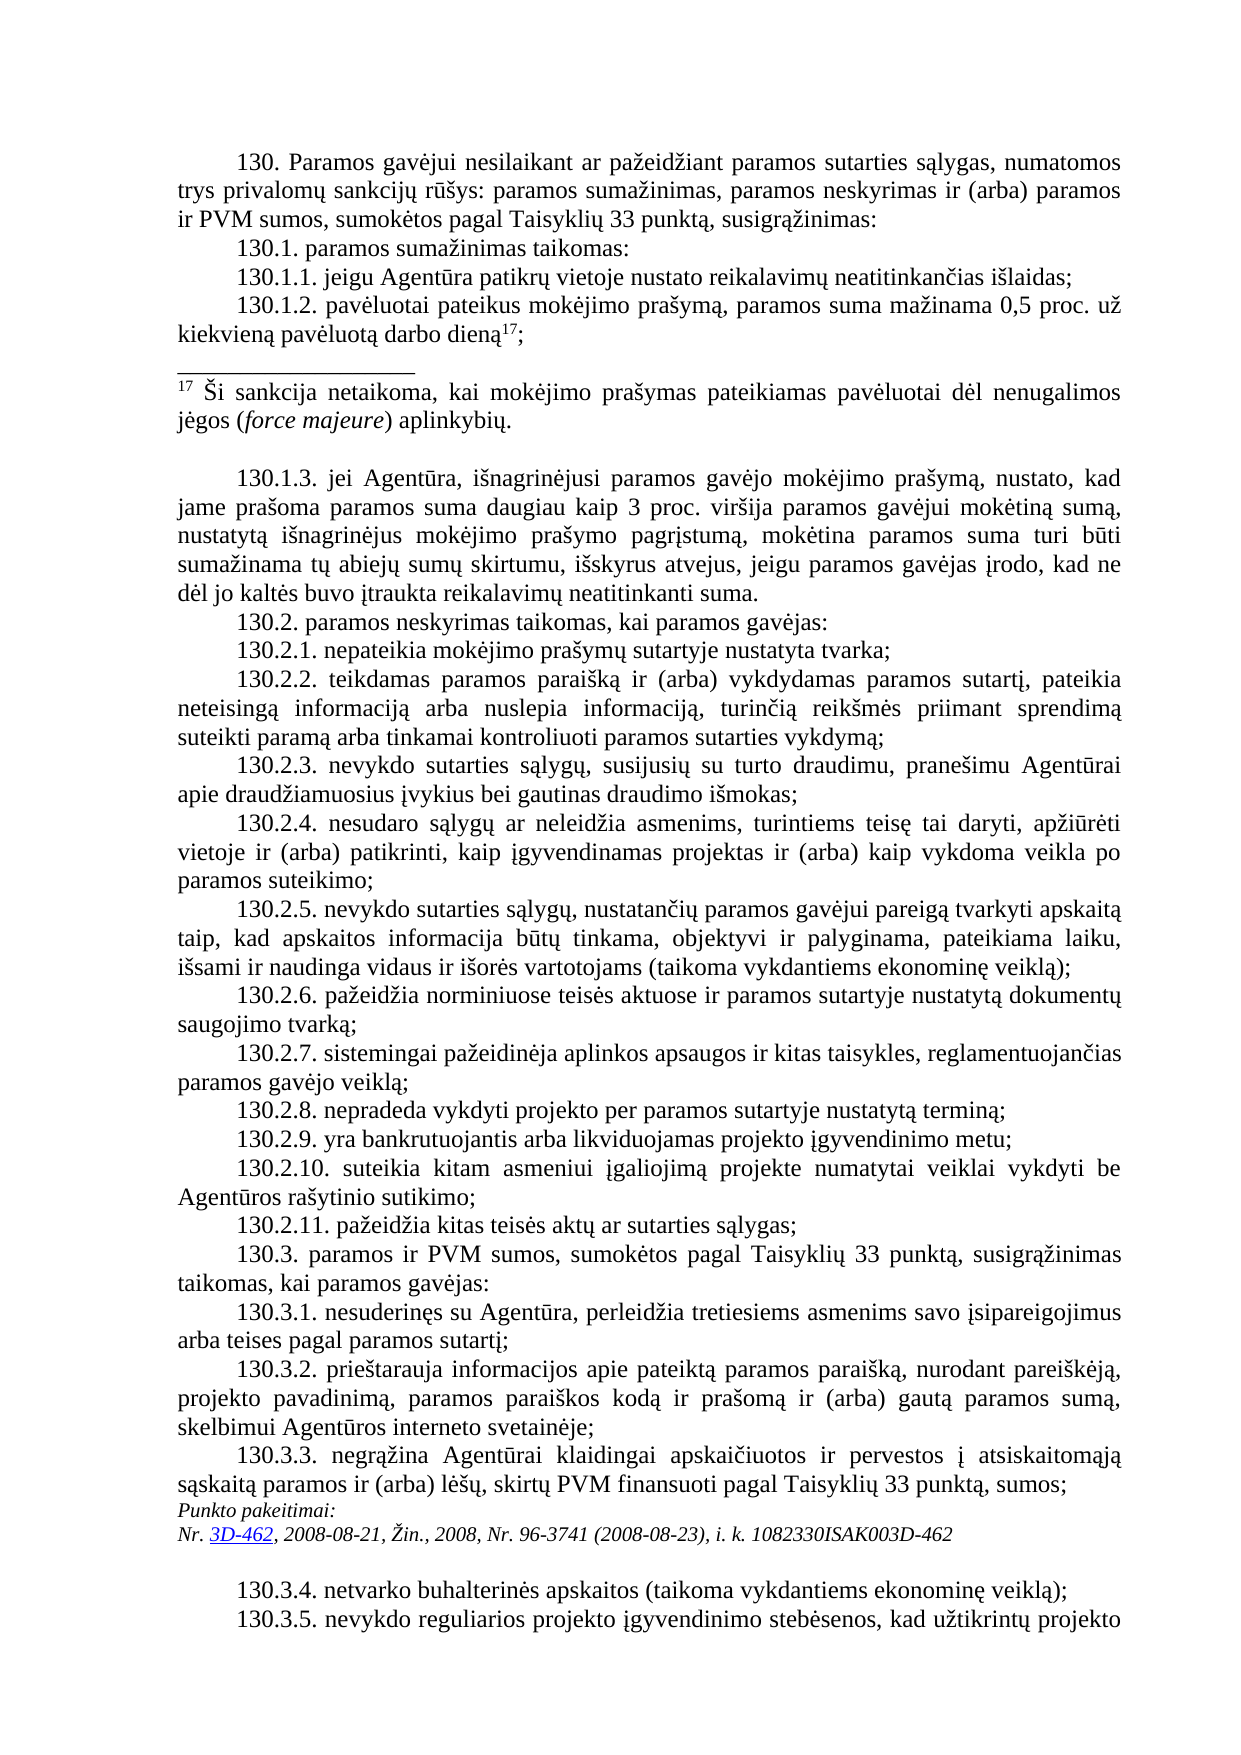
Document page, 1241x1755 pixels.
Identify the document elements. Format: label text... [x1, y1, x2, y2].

text 130.2.3. nevykdo sutarties sąlygų, susijusių su turto draudimu, pranešimu Agentūrai apie draudžiamuosius įvykius bei gautinas draudimo išmokas; [177, 751, 1122, 808]
text 130.3.2. prieštarauja informacijos apie pateiktą paramos paraišką, nurodant pareiškėją, projekto pavadinimą, paramos paraiškos kodą ir prašomą ir (arba) gautą paramos sumą, skelbimui Agentūros interneto svetainėje; [177, 1354, 1122, 1441]
text 130.2.7. sistemingai pažeidinėja aplinkos apsaugos ir kitas taisykles, reglamentuojančias paramos gavėjo veiklą; [177, 1038, 1122, 1096]
text 130.3.5. nevykdo reguliarios projekto įgyvendinimo stebėsenos, kad užtikrintų projekto [177, 1604, 1122, 1632]
text 130. Paramos gavėjui nesilaikant ar pažeidžiant paramos sutarties sąlygas, numatomos trys privalomų sankcijų rūšys: paramos sumažinimas, paramos neskyrimas ir (arba) paramos ir PVM sumos, sumokėtos pagal Taisyklių 33 punktą, susigrąžinimas: [177, 147, 1122, 233]
text Nr. 3D-462, 2008-08-21, Žin., 2008, Nr. 96-3741 (2008-08-23), i. k. 1082330ISAK003D-462 [177, 1522, 1122, 1546]
text 130.2.11. pažeidžia kitas teisės aktų ar sutarties sąlygas; [177, 1211, 1122, 1239]
text 130.2.4. nesudaro sąlygų ar neleidžia asmenims, turintiems teisę tai daryti, apžiūrėti vietoje ir (arba) patikrinti, kaip įgyvendinamas projektas ir (arba) kaip vykdoma veikla po paramos suteikimo; [177, 808, 1122, 894]
text 130.2.9. yra bankrutuojantis arba likviduojamas projekto įgyvendinimo metu; [177, 1124, 1122, 1153]
text 130.2.1. nepateikia mokėjimo prašymų sutartyje nustatyta tvarka; [177, 636, 1122, 664]
text ___________________ [177, 348, 1122, 377]
text 130.2.2. teikdamas paramos paraišką ir (arba) vykdydamas paramos sutartį, pateikia neteisingą informaciją arba nuslepia informaciją, turinčią reikšmės priimant sprendimą suteikti paramą arba tinkamai kontroliuoti paramos sutarties vykdymą; [177, 664, 1122, 751]
text 130.2.10. suteikia kitam asmeniui įgaliojimą projekte numatytai veiklai vykdyti be Agentūros rašytinio sutikimo; [177, 1153, 1122, 1211]
text 130.3.1. nesuderinęs su Agentūra, perleidžia tretiesiems asmenims savo įsipareigojimus arba teises pagal paramos sutartį; [177, 1297, 1122, 1354]
text 17 Ši sankcija netaikoma, kai mokėjimo prašymas pateikiamas pavėluotai dėl nenugalimos jėgos (force majeure) aplinkybių. [177, 377, 1122, 434]
text 130.2. paramos neskyrimas taikomas, kai paramos gavėjas: [177, 607, 1122, 636]
text 130.2.8. nepradeda vykdyti projekto per paramos sutartyje nustatytą terminą; [177, 1096, 1122, 1124]
text 130.3. paramos ir PVM sumos, sumokėtos pagal Taisyklių 33 punktą, susigrąžinimas taikomas, kai paramos gavėjas: [177, 1239, 1122, 1297]
text 130.1. paramos sumažinimas taikomas: [177, 233, 1122, 262]
text 130.1.1. jeigu Agentūra patikrų vietoje nustato reikalavimų neatitinkančias išlaidas; [177, 262, 1122, 291]
text 130.3.4. netvarko buhalterinės apskaitos (taikoma vykdantiems ekonominę veiklą); [177, 1575, 1122, 1604]
text Punkto pakeitimai: [177, 1498, 1122, 1522]
text 130.2.5. nevykdo sutarties sąlygų, nustatančių paramos gavėjui pareigą tvarkyti apskaitą taip, kad apskaitos informacija būtų tinkama, objektyvi ir palyginama, pateikiama laiku, išsami ir naudinga vidaus ir išorės vartotojams (taikoma vykdantiems ekonominę veiklą); [177, 894, 1122, 981]
text 130.1.3. jei Agentūra, išnagrinėjusi paramos gavėjo mokėjimo prašymą, nustato, kad jame prašoma paramos suma daugiau kaip 3 proc. viršija paramos gavėjui mokėtiną sumą, nustatytą išnagrinėjus mokėjimo prašymo pagrįstumą, mokėtina paramos suma turi būti sumažinama tų abiejų sumų skirtumu, išskyrus atvejus, jeigu paramos gavėjas įrodo, kad ne dėl jo kaltės buvo įtraukta reikalavimų neatitinkanti suma. [177, 463, 1122, 607]
text 130.1.2. pavėluotai pateikus mokėjimo prašymą, paramos suma mažinama 0,5 proc. už kiekvieną pavėluotą darbo dieną17; [177, 291, 1122, 348]
text 130.3.3. negrąžina Agentūrai klaidingai apskaičiuotos ir pervestos į atsiskaitomąją sąskaitą paramos ir (arba) lėšų, skirtų PVM finansuoti pagal Taisyklių 33 punktą, sumos; [177, 1441, 1122, 1498]
text 130.2.6. pažeidžia norminiuose teisės aktuose ir paramos sutartyje nustatytą dokumentų saugojimo tvarką; [177, 981, 1122, 1038]
